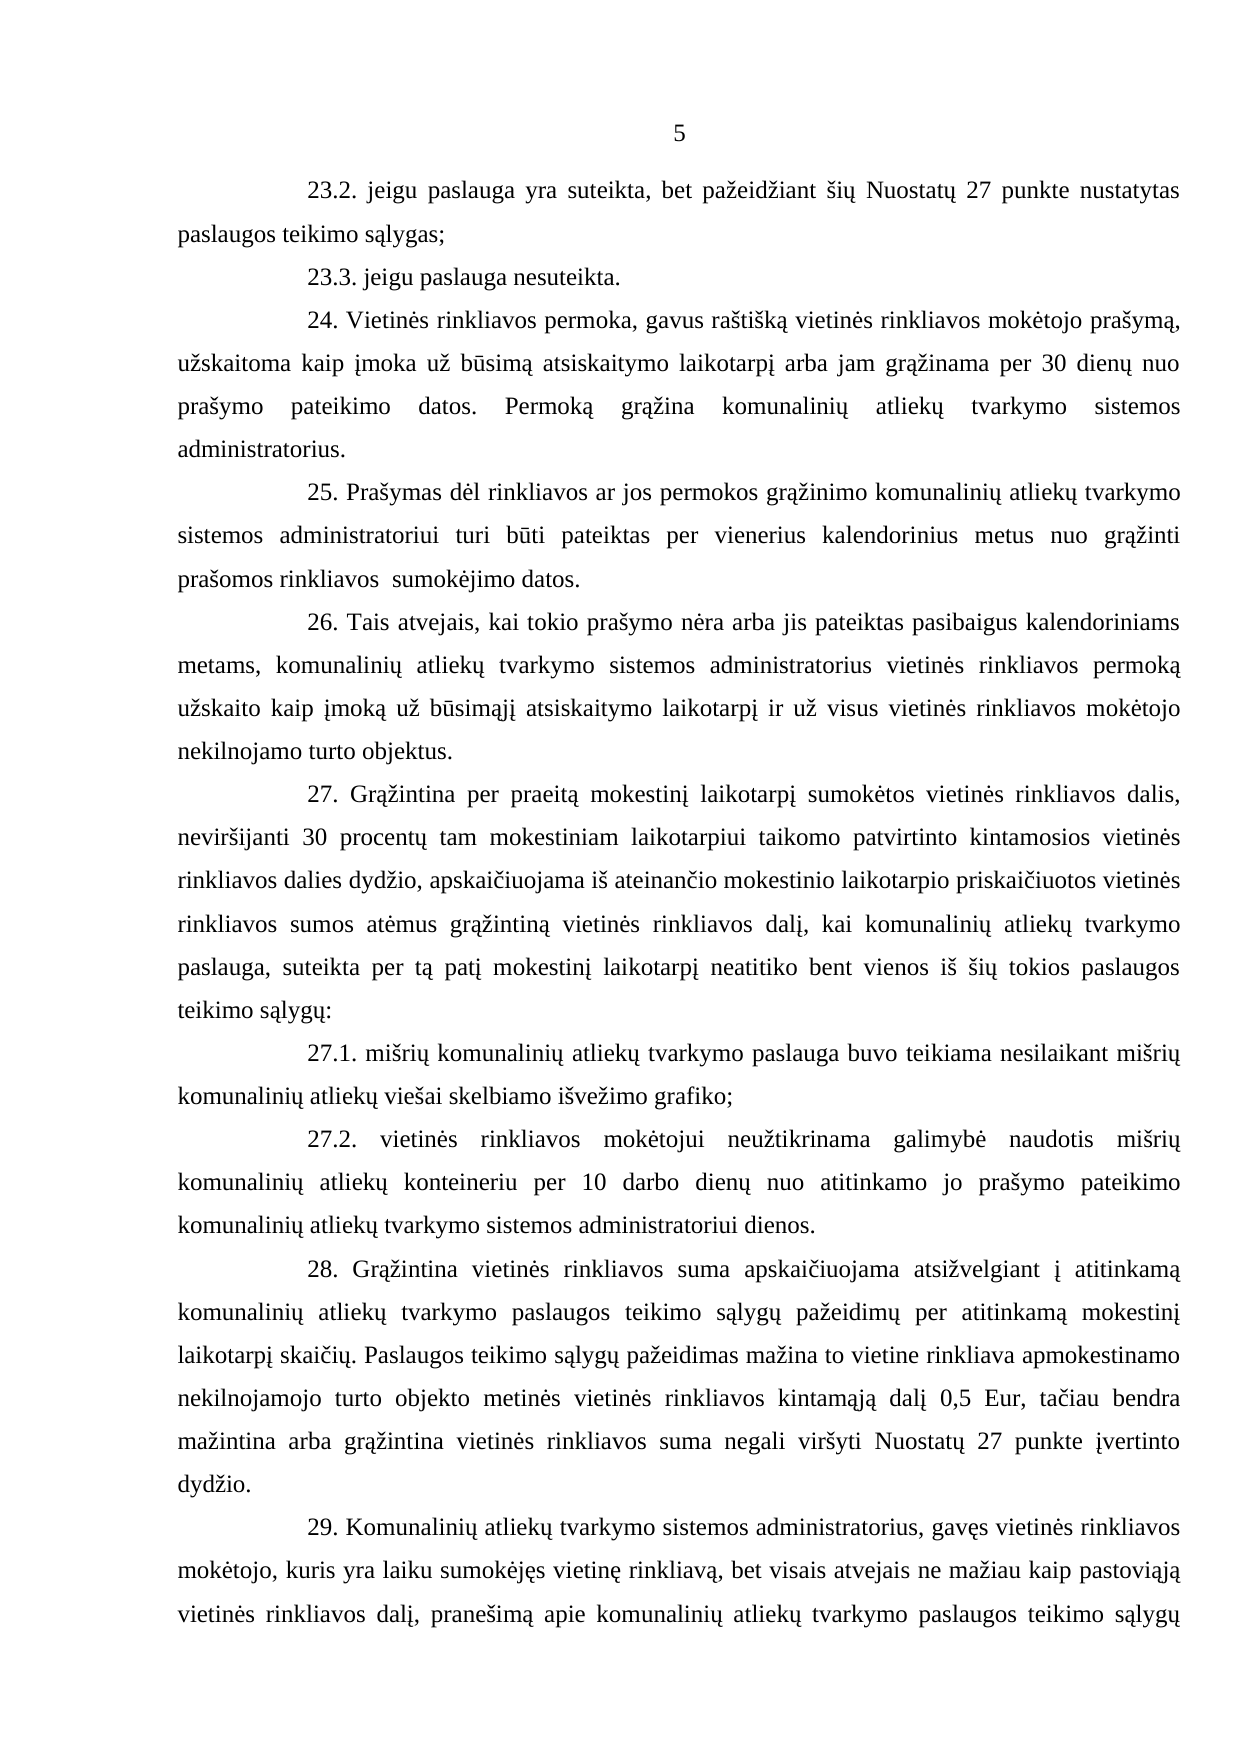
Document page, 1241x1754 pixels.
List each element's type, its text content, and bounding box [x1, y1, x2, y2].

text 28. Grąžintina vietinės rinkliavos suma apskaičiuojama atsižvelgiant į atitinkamą komunalinių atliekų tvarkymo paslaugos teikimo sąlygų pažeidimų per atitinkamą mokestinį laikotarpį skaičių. Paslaugos teikimo sąlygų pažeidimas mažina to vietine rinkliava apmokestinamo nekilnojamojo turto objekto metinės vietinės rinkliavos kintamąją dalį 0,5 Eur, tačiau bendra mažintina arba grąžintina vietinės rinkliavos suma negali viršyti Nuostatų 27 punkte įvertinto dydžio. [177, 1254, 1181, 1498]
text 25. Prašymas dėl rinkliavos ar jos permokos grąžinimo komunalinių atliekų tvarkymo sistemos administratoriui turi būti pateiktas per vienerius kalendorinius metus nuo grąžinti prašomos rinkliavos sumokėjimo datos. [177, 477, 1181, 592]
text 27.1. mišrių komunalinių atliekų tvarkymo paslauga buvo teikiama nesilaikant mišrių komunalinių atliekų viešai skelbiamo išvežimo grafiko; [177, 1038, 1181, 1110]
text 24. Vietinės rinkliavos permoka, gavus raštišką vietinės rinkliavos mokėtojo prašymą, užskaitoma kaip įmoka už būsimą atsiskaitymo laikotarpį arba jam grąžinama per 30 dienų nuo prašymo pateikimo datos. Permoką grąžina komunalinių atliekų tvarkymo sistemos administratorius. [177, 305, 1181, 463]
text 23.2. jeigu paslauga yra suteikta, bet pažeidžiant šių Nuostatų 27 punkte nustatytas paslaugos teikimo sąlygas; [177, 176, 1181, 247]
text 27. Grąžintina per praeitą mokestinį laikotarpį sumokėtos vietinės rinkliavos dalis, neviršijanti 30 procentų tam mokestiniam laikotarpiui taikomo patvirtinto kintamosios vietinės rinkliavos dalies dydžio, apskaičiuojama iš ateinančio mokestinio laikotarpio priskaičiuotos vietinės rinkliavos sumos atėmus grąžintiną vietinės rinkliavos dalį, kai komunalinių atliekų tvarkymo paslauga, suteikta per tą patį mokestinį laikotarpį neatitiko bent vienos iš šių tokios paslaugos teikimo sąlygų: [177, 779, 1181, 1024]
text 23.3. jeigu paslauga nesuteikta. [177, 262, 1181, 291]
text 27.2. vietinės rinkliavos mokėtojui neužtikrinama galimybė naudotis mišrių komunalinių atliekų konteineriu per 10 darbo dienų nuo atitinkamo jo prašymo pateikimo komunalinių atliekų tvarkymo sistemos administratoriui dienos. [177, 1124, 1181, 1239]
text 29. Komunalinių atliekų tvarkymo sistemos administratorius, gavęs vietinės rinkliavos mokėtojo, kuris yra laiku sumokėjęs vietinę rinkliavą, bet visais atvejais ne mažiau kaip pastoviąją vietinės rinkliavos dalį, pranešimą apie komunalinių atliekų tvarkymo paslaugos teikimo sąlygų [177, 1512, 1181, 1627]
text 26. Tais atvejais, kai tokio prašymo nėra arba jis pateiktas pasibaigus kalendoriniams metams, komunalinių atliekų tvarkymo sistemos administratorius vietinės rinkliavos permoką užskaito kaip įmoką už būsimąjį atsiskaitymo laikotarpį ir už visus vietinės rinkliavos mokėtojo nekilnojamo turto objektus. [177, 607, 1181, 765]
